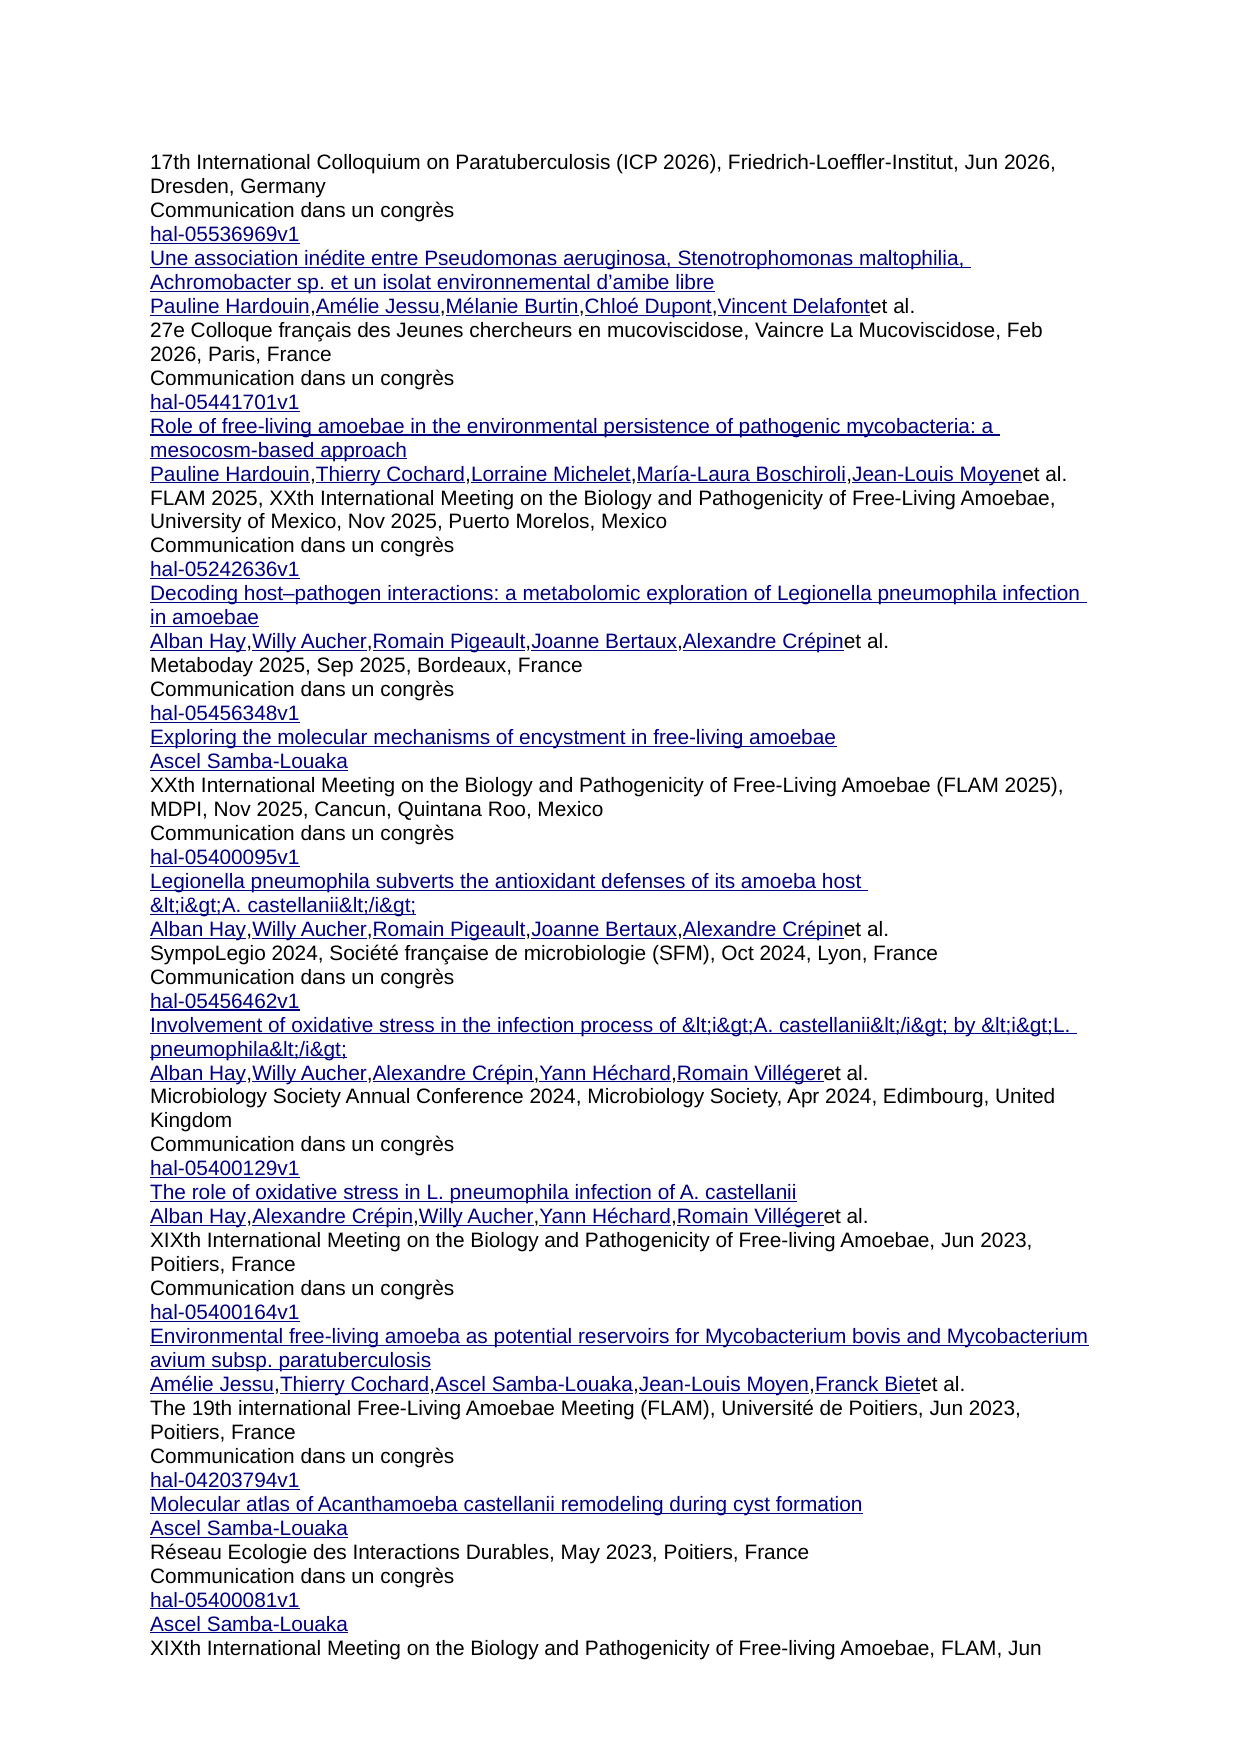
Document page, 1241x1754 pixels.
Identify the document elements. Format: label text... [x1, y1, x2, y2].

table_cell 17th International Colloquium on Paratuberculosis (ICP 2026), Friedrich-Loeffler-Institut, Jun 2026, Dresden, Germany Communication dans un congrès hal-05536969v1 [150, 150, 1090, 246]
table_cell Decoding host–pathogen interactions: a metabolomic exploration of Legionella pneumophila infection in amoebae Alban Hay,Willy Aucher,Romain Pigeault,Joanne Bertaux,Alexandre Crépinet al. Metaboday 2025, Sep 2025, Bordeaux, France Communication dans un congrès hal-05456348v1 [150, 581, 1090, 725]
table_cell Molecular atlas of Acanthamoeba castellanii remodeling during cyst formation Ascel Samba-Louaka Réseau Ecologie des Interactions Durables, May 2023, Poitiers, France Communication dans un congrès hal-05400081v1 [150, 1492, 1090, 1611]
table_cell Involvement of oxidative stress in the infection process of &lt;i&gt;A. castellanii&lt;/i&gt; by &lt;i&gt;L. pneumophila&lt;/i&gt; Alban Hay,Willy Aucher,Alexandre Crépin,Yann Héchard,Romain Villégeret al. Microbiology Society Annual Conference 2024, Microbiology Society, Apr 2024, Edimbourg, United Kingdom Communication dans un congrès hal-05400129v1 [150, 1013, 1090, 1180]
table_cell The role of oxidative stress in L. pneumophila infection of A. castellanii Alban Hay,Alexandre Crépin,Willy Aucher,Yann Héchard,Romain Villégeret al. XIXth International Meeting on the Biology and Pathogenicity of Free-living Amoebae, Jun 2023, Poitiers, France Communication dans un congrès hal-05400164v1 [150, 1180, 1090, 1324]
table_cell Role of free-living amoebae in the environmental persistence of pathogenic mycobacteria: a mesocosm-based approach Pauline Hardouin,Thierry Cochard,Lorraine Michelet,María-Laura Boschiroli,Jean-Louis Moyenet al. FLAM 2025, XXth International Meeting on the Biology and Pathogenicity of Free-Living Amoebae, University of Mexico, Nov 2025, Puerto Morelos, Mexico Communication dans un congrès hal-05242636v1 [150, 414, 1090, 581]
table_cell Environmental free-living amoeba as potential reservoirs for Mycobacterium bovis and Mycobacterium avium subsp. paratuberculosis Amélie Jessu,Thierry Cochard,Ascel Samba-Louaka,Jean-Louis Moyen,Franck Bietet al. The 19th international Free-Living Amoebae Meeting (FLAM), Université de Poitiers, Jun 2023, Poitiers, France Communication dans un congrès hal-04203794v1 [150, 1324, 1090, 1492]
table_cell Molecular atlas of Acanthamoeba castellanii remodeling during cyst formation Ascel Samba-Louaka XIXth International Meeting on the Biology and Pathogenicity of Free-living Amoebae, FLAM, Jun 2023, Poitiers, France Communication dans un congrès hal-05400143v1 [150, 1611, 1090, 1659]
table_cell Exploring the molecular mechanisms of encystment in free-living amoebae Ascel Samba-Louaka XXth International Meeting on the Biology and Pathogenicity of Free-Living Amoebae (FLAM 2025), MDPI, Nov 2025, Cancun, Quintana Roo, Mexico Communication dans un congrès hal-05400095v1 [150, 725, 1090, 869]
table_cell Une association inédite entre Pseudomonas aeruginosa, Stenotrophomonas maltophilia, Achromobacter sp. et un isolat environnemental d’amibe libre Pauline Hardouin,Amélie Jessu,Mélanie Burtin,Chloé Dupont,Vincent Delafontet al. 27e Colloque français des Jeunes chercheurs en mucoviscidose, Vaincre La Mucoviscidose, Feb 2026, Paris, France Communication dans un congrès hal-05441701v1 [150, 246, 1090, 413]
table_cell Legionella pneumophila subverts the antioxidant defenses of its amoeba host &lt;i&gt;A. castellanii&lt;/i&gt; Alban Hay,Willy Aucher,Romain Pigeault,Joanne Bertaux,Alexandre Crépinet al. SympoLegio 2024, Société française de microbiologie (SFM), Oct 2024, Lyon, France Communication dans un congrès hal-05456462v1 [150, 869, 1090, 1012]
